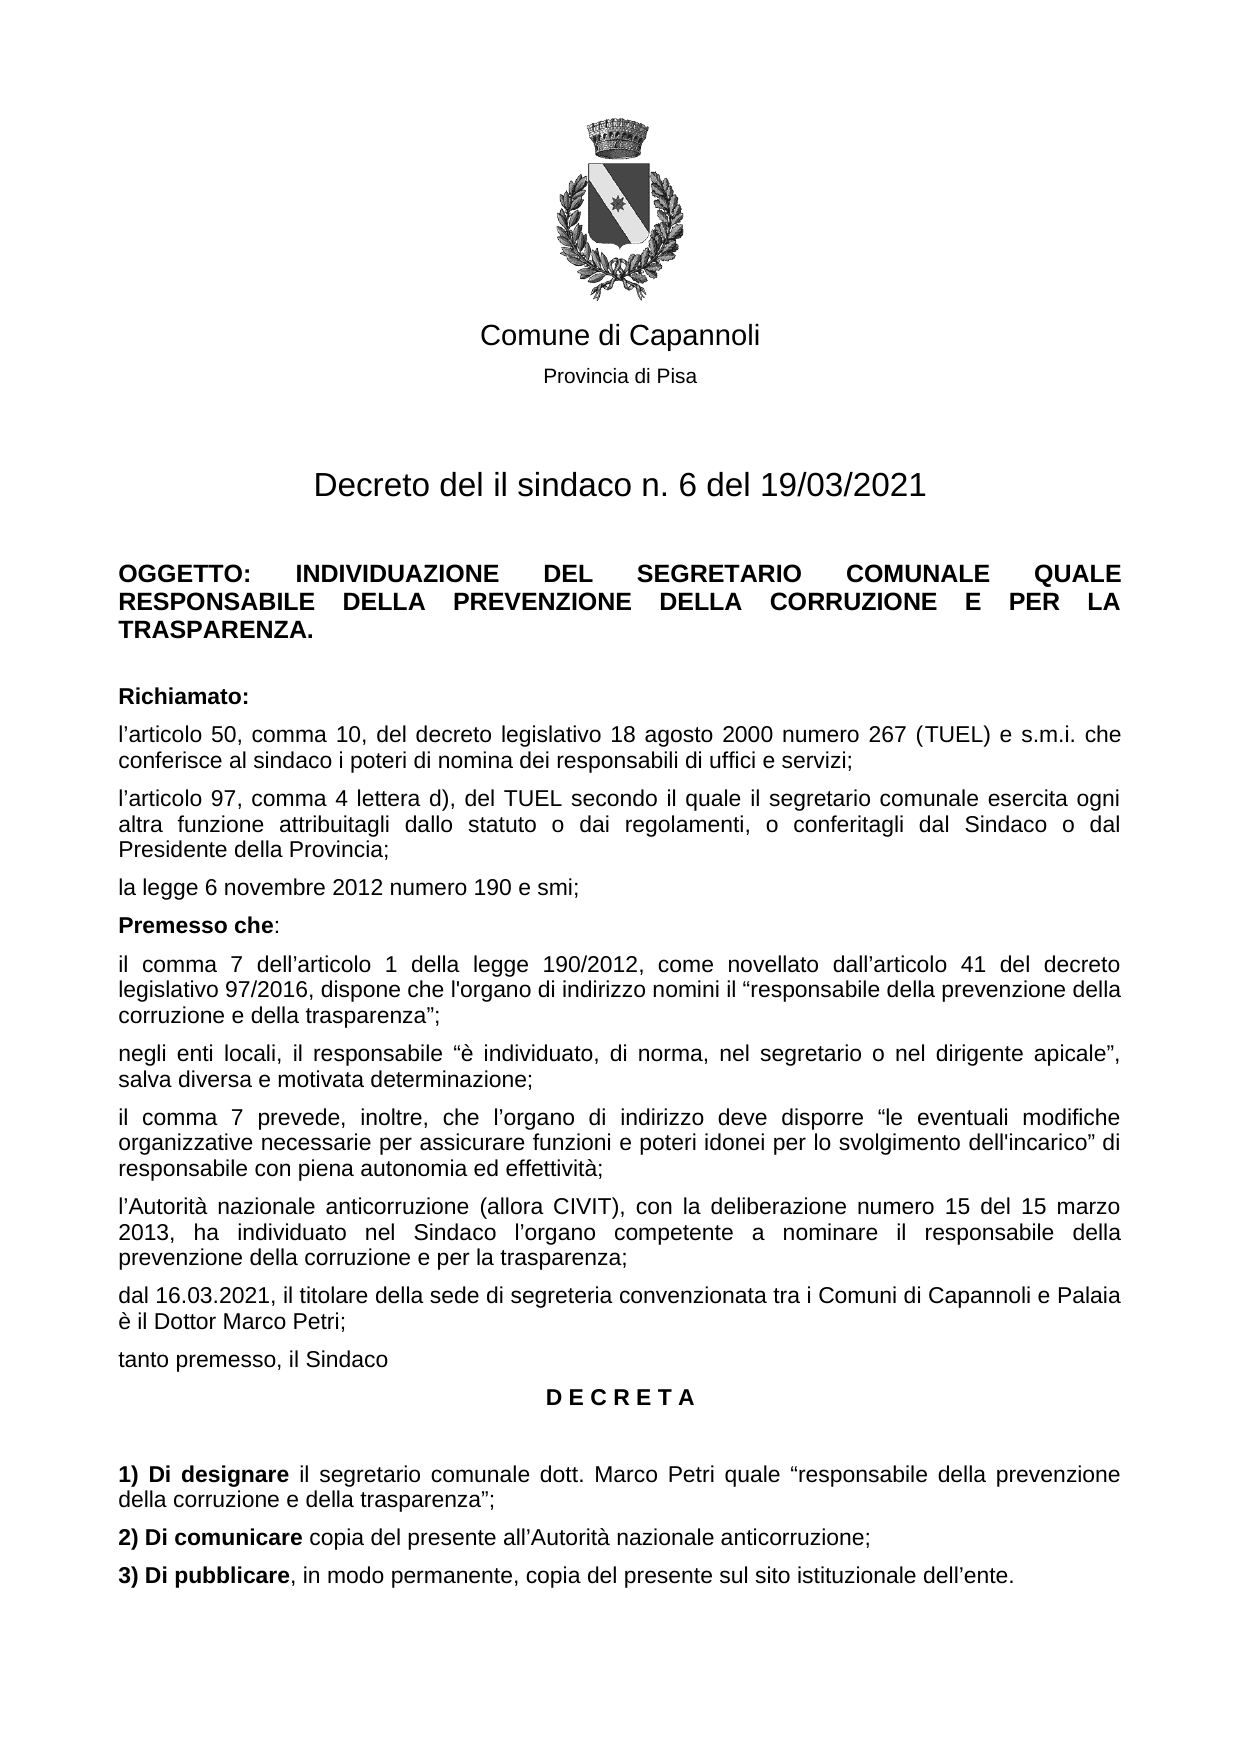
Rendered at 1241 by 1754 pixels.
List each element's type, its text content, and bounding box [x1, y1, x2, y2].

text l’Autorità nazionale anticorruzione (allora CIVIT), con la deliberazione numero 15 del 15 marzo 2013, ha individuato nel Sindaco l’organo competente a nominare il responsabile della prevenzione della corruzione e per la trasparenza; [118, 1194, 1122, 1271]
text Comune di Capannoli [118, 319, 1122, 352]
text l’articolo 97, comma 4 lettera d), del TUEL secondo il quale il segretario comunale esercita ogni altra funzione attribuitagli dallo statuto o dai regolamenti, o conferitagli dal Sindaco o dal Presidente della Provincia; [118, 786, 1122, 863]
text la legge 6 novembre 2012 numero 190 e smi; [118, 875, 1122, 901]
text Decreto del il sindaco n. 6 del 19/03/2021 [118, 467, 1122, 504]
picture [556, 118, 684, 301]
text tanto premesso, il Sindaco [118, 1347, 1122, 1373]
text dal 16.03.2021, il titolare della sede di segreteria convenzionata tra i Comuni di Capannoli e Palaia è il Dottor Marco Petri; [118, 1283, 1122, 1334]
text Premesso che: [118, 913, 1122, 939]
text 3) Di pubblicare, in modo permanente, copia del presente sul sito istituzionale dell’ente. [118, 1563, 1122, 1589]
text OGGETTO: INDIVIDUAZIONE DEL SEGRETARIO COMUNALE QUALE RESPONSABILE DELLA PREVENZIONE DELLA CORRUZIONE E PER LA TRASPARENZA. [118, 560, 1122, 643]
text il comma 7 dell’articolo 1 della legge 190/2012, come novellato dall’articolo 41 del decreto legislativo 97/2016, dispone che l'organo di indirizzo nomini il “responsabile della prevenzione della corruzione e della trasparenza”; [118, 951, 1122, 1028]
text 2) Di comunicare copia del presente all’Autorità nazionale anticorruzione; [118, 1525, 1122, 1551]
text negli enti locali, il responsabile “è individuato, di norma, nel segretario o nel dirigente apicale”, salva diversa e motivata determinazione; [118, 1041, 1122, 1092]
text Richiamato: [118, 684, 1122, 709]
text il comma 7 prevede, inoltre, che l’organo di indirizzo deve disporre “le eventuali modifiche organizzative necessarie per assicurare funzioni e poteri idonei per lo svolgimento dell'incarico” di responsabile con piena autonomia ed effettività; [118, 1104, 1122, 1181]
text D E C R E T A [118, 1385, 1122, 1411]
text 1) Di designare il segretario comunale dott. Marco Petri quale “responsabile della prevenzione della corruzione e della trasparenza”; [118, 1461, 1122, 1513]
text l’articolo 50, comma 10, del decreto legislativo 18 agosto 2000 numero 267 (TUEL) e s.m.i. che conferisce al sindaco i poteri di nomina dei responsabili di uffici e servizi; [118, 722, 1122, 773]
text Provincia di Pisa [118, 364, 1122, 387]
